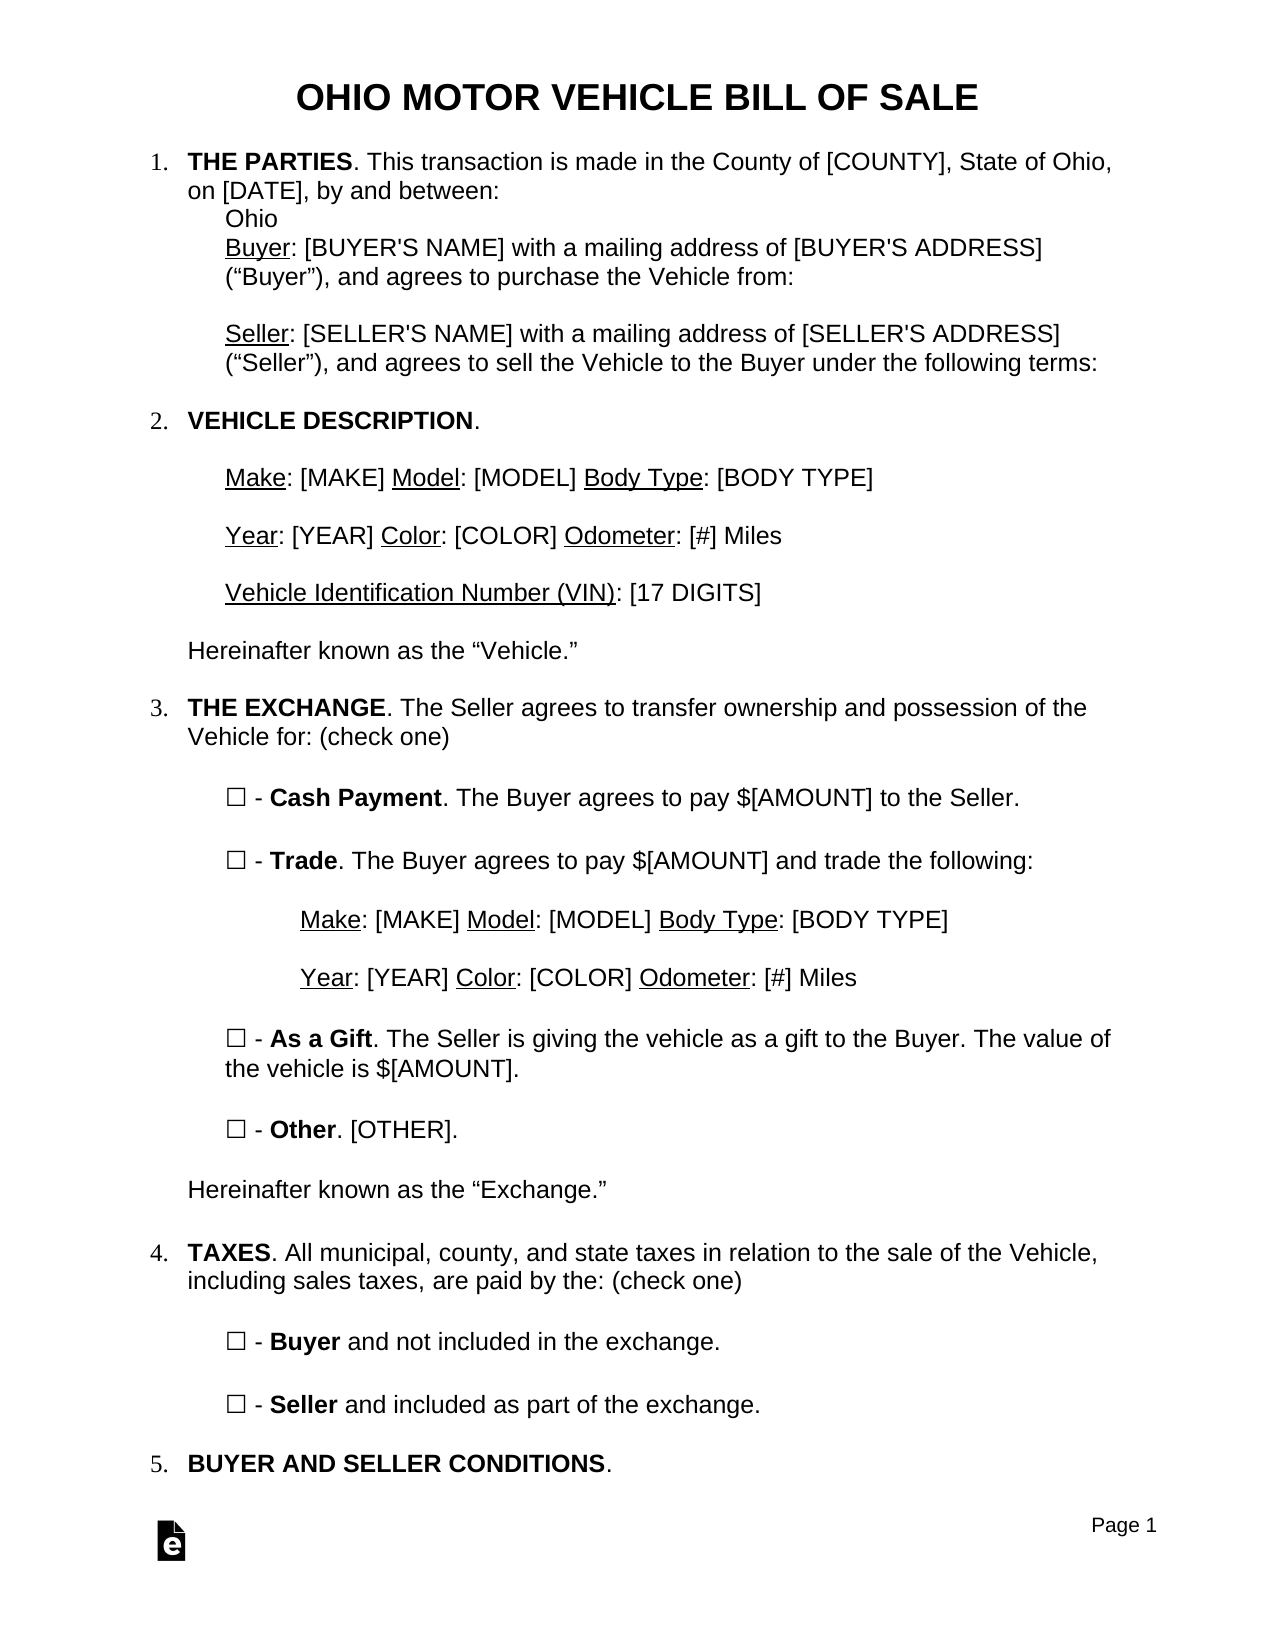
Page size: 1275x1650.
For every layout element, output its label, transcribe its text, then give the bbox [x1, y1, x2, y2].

text Make: [MAKE] Model: [MODEL] Body Type: [BODY TYPE] [300, 905, 1125, 934]
text Buyer: [BUYER'S NAME] with a mailing address of [BUYER'S ADDRESS] (“Buyer”), and agrees to purchase the Vehicle from: [225, 233, 1125, 291]
list BUYER AND SELLER CONDITIONS. [150, 1449, 1125, 1478]
subtitle OHIO MOTOR VEHICLE BILL OF SALE [150, 75, 1125, 118]
text Ohio [150, 204, 1125, 233]
text Hereinafter known as the “Vehicle.” [187, 636, 1125, 664]
text Hereinafter known as the “Exchange.” [187, 1175, 1125, 1203]
text ☐ - Trade. The Buyer agrees to pay $[AMOUNT] and trade the following: [225, 842, 1125, 877]
text ☐ - Buyer and not included in the exchange. [225, 1324, 1125, 1358]
text ☐ - Cash Payment. The Buyer agrees to pay $[AMOUNT] to the Seller. [225, 780, 1125, 814]
text ☐ - Seller and included as part of the exchange. [225, 1387, 1125, 1421]
text Make: [MAKE] Model: [MODEL] Body Type: [BODY TYPE] [225, 463, 1125, 492]
list VEHICLE DESCRIPTION. [150, 406, 1125, 434]
text Year: [YEAR] Color: [COLOR] Odometer: [#] Miles [225, 521, 1125, 549]
text Vehicle Identification Number (VIN): [17 DIGITS] [225, 578, 1125, 607]
text ☐ - Other. [OTHER]. [225, 1112, 1125, 1146]
list THE PARTIES. This transaction is made in the County of [COUNTY], State of Ohio, on [DATE], by and between: [150, 147, 1125, 204]
text Seller: [SELLER'S NAME] with a mailing address of [SELLER'S ADDRESS] (“Seller”), and agrees to sell the Vehicle to the Buyer under the following terms: [225, 319, 1125, 377]
list THE EXCHANGE. The Seller agrees to transfer ownership and possession of the Vehicle for: (check one) [150, 693, 1125, 751]
list TAXES. All municipal, county, and state taxes in relation to the sale of the Vehicle, including sales taxes, are paid by the: (check one) [150, 1237, 1125, 1295]
text ☐ - As a Gift. The Seller is giving the vehicle as a gift to the Buyer. The value of the vehicle is $[AMOUNT]. [225, 1020, 1125, 1083]
text Year: [YEAR] Color: [COLOR] Odometer: [#] Miles [300, 963, 1125, 992]
